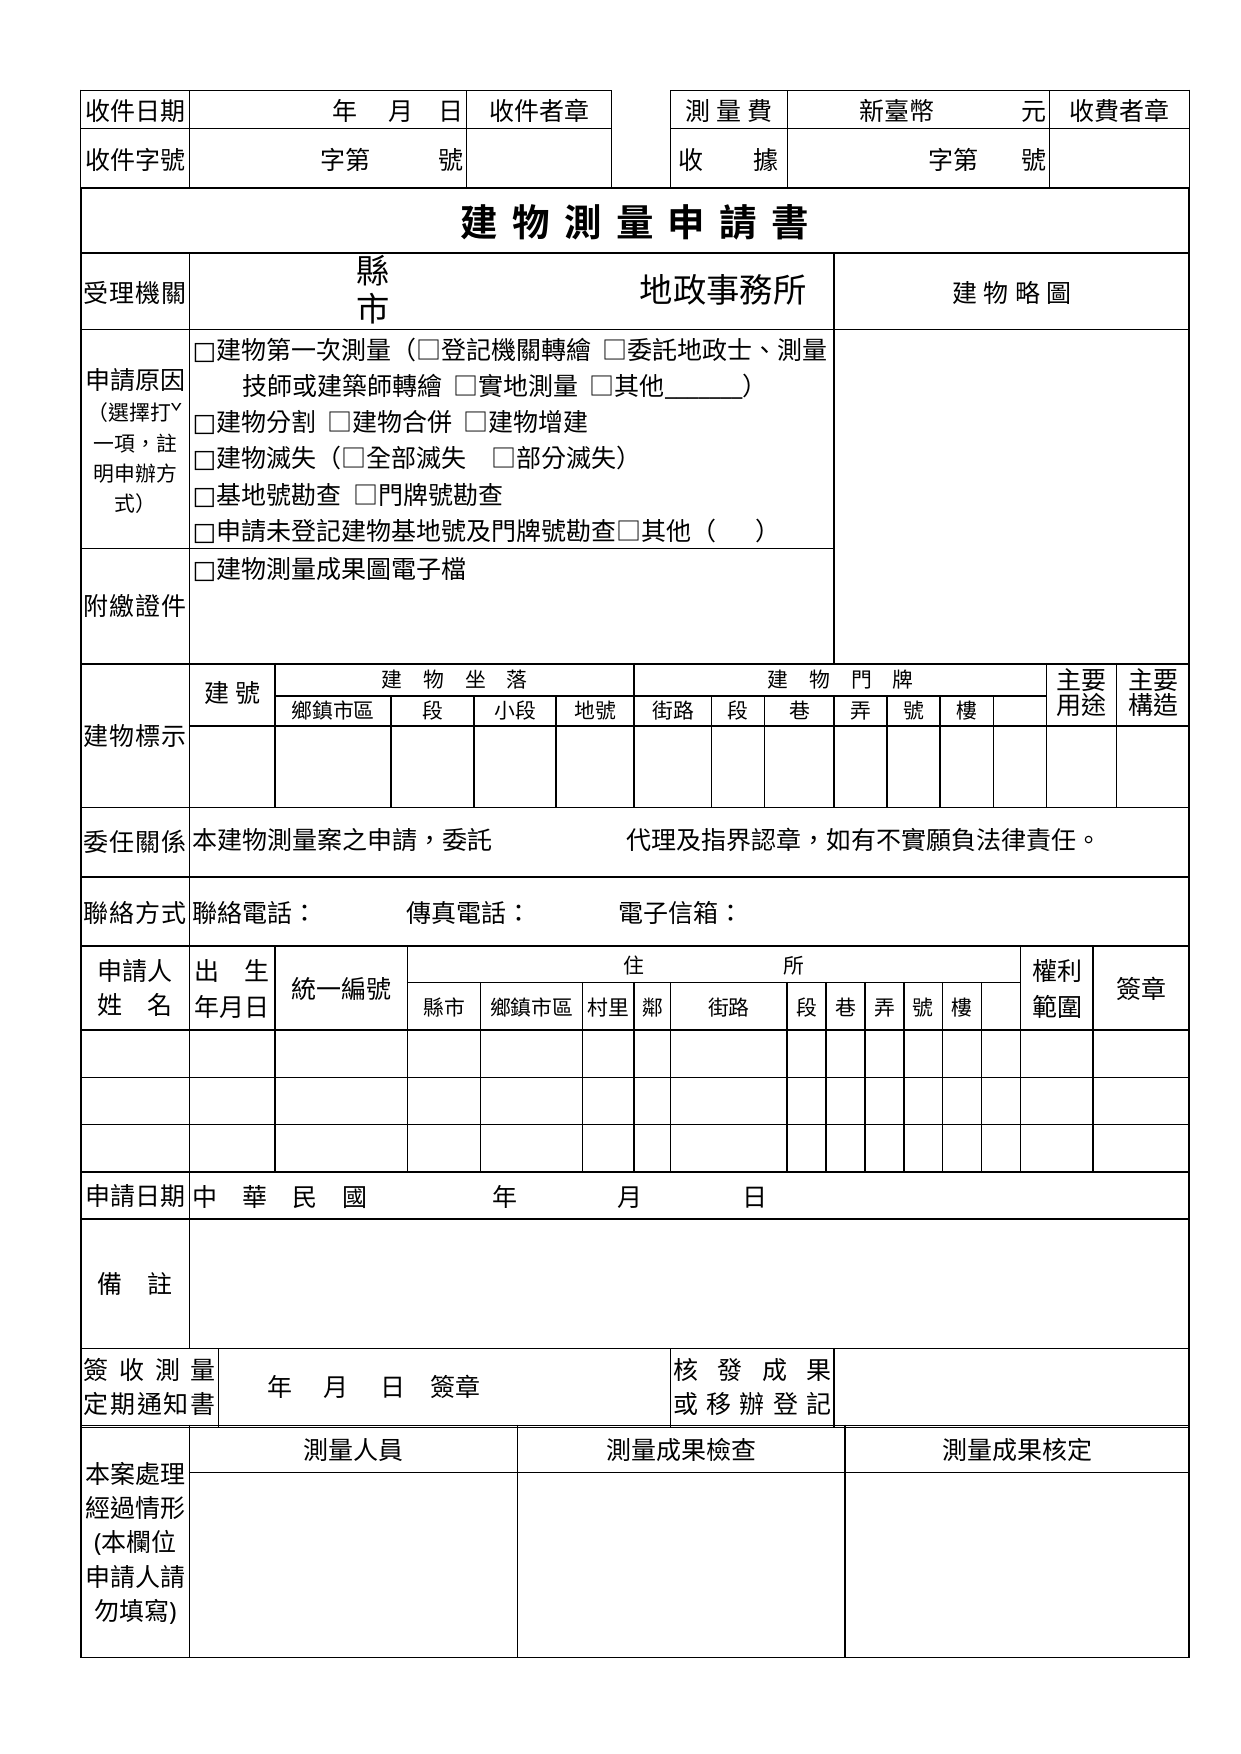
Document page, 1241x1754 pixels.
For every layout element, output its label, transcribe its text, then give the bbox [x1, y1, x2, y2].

table_cell [1021, 1078, 1092, 1124]
table_cell [276, 1031, 407, 1076]
table_cell 出 生 年月日 [190, 947, 274, 1029]
table_cell [712, 727, 764, 807]
table_cell 建 物 坐 落 [276, 665, 633, 695]
table_cell [1094, 1125, 1188, 1171]
table_cell [583, 1125, 633, 1171]
table_cell [765, 727, 833, 807]
table_cell 測量人員 [190, 1428, 517, 1472]
table_cell 鄉鎮市區 [481, 983, 582, 1029]
table_cell 聯絡方式 [82, 878, 189, 945]
table_cell 縣 市 [190, 254, 634, 329]
table_cell 樓 [941, 697, 993, 725]
table_cell 鄉鎮市區 [276, 697, 390, 725]
table_cell □建物測量成果圖電子檔 [190, 549, 833, 663]
table_cell 建 物 測 量 申 請 書 [82, 189, 1188, 252]
table_cell [276, 1078, 407, 1124]
table_cell [635, 727, 711, 807]
table_cell 主要用途 [1047, 665, 1116, 725]
table_cell [408, 1125, 480, 1171]
table_cell [788, 1031, 825, 1076]
table_cell [866, 1031, 903, 1076]
table_header [612, 90, 670, 128]
table_cell [612, 128, 670, 187]
table_cell [481, 1031, 582, 1076]
table_cell [1047, 727, 1116, 807]
table_cell 村里 [583, 983, 633, 1029]
table_cell 統一編號 [276, 947, 407, 1029]
table_cell 建 號 [190, 665, 274, 725]
table_cell [518, 1473, 844, 1657]
table_cell [1050, 129, 1189, 187]
table_cell [1117, 727, 1188, 807]
table_cell [557, 727, 633, 807]
table_cell 鄰 [635, 983, 670, 1029]
table_cell 字第 號 [190, 129, 466, 187]
table_header 年 月 日 [190, 91, 466, 128]
table_cell [943, 1031, 981, 1076]
table_cell [866, 1125, 903, 1171]
table_cell [866, 1078, 903, 1124]
table_cell [635, 1125, 670, 1171]
table_header 收費者章 [1050, 91, 1189, 128]
table_cell [392, 727, 473, 807]
table_cell 委任關係 [82, 808, 189, 876]
table_cell 測量成果檢查 [518, 1428, 844, 1472]
table_cell 本案處理經過情形(本欄位申請人請勿填寫) [82, 1428, 189, 1657]
table_cell [827, 1031, 864, 1076]
table_cell 聯絡電話： 傳真電話： 電子信箱： [190, 878, 1188, 945]
table_cell [190, 1031, 274, 1076]
table_cell 街路 [635, 697, 711, 725]
table_cell [994, 697, 1046, 725]
table_cell [276, 727, 390, 807]
table_cell [82, 1031, 189, 1076]
table_cell 地政事務所 [634, 254, 833, 329]
table_cell [888, 727, 939, 807]
table_cell [788, 1078, 825, 1124]
table_cell 段 [392, 697, 473, 725]
table_cell [943, 1078, 981, 1124]
table_cell 樓 [943, 983, 981, 1029]
table_cell [905, 1125, 942, 1171]
table_cell [982, 983, 1020, 1029]
table_cell [827, 1125, 864, 1171]
table_cell [671, 1078, 786, 1124]
table_cell 建 物 門 牌 [635, 665, 1046, 695]
table_cell 權利範圍 [1021, 947, 1092, 1029]
table_cell [82, 1078, 189, 1124]
table_cell 段 [788, 983, 825, 1029]
table_cell 弄 [835, 697, 886, 725]
table_cell [982, 1125, 1020, 1171]
table_cell [905, 1078, 942, 1124]
table_cell 年 月 日 簽章 [219, 1349, 670, 1424]
table_cell [835, 1349, 1188, 1424]
table_cell 建物標示 [82, 665, 189, 807]
table_cell 巷 [827, 983, 864, 1029]
table_cell 申請人 姓 名 [82, 947, 189, 1029]
table_cell [475, 727, 555, 807]
table_cell 附繳證件 [82, 549, 189, 663]
table_cell 縣市 [408, 983, 480, 1029]
table_cell [835, 727, 886, 807]
table_cell [190, 1220, 1188, 1348]
table_cell [827, 1078, 864, 1124]
table_cell [671, 1031, 786, 1076]
table_cell 測量成果核定 [846, 1428, 1188, 1472]
table_cell 號 [905, 983, 942, 1029]
table_cell [1021, 1125, 1092, 1171]
table_cell [190, 1078, 274, 1124]
table_cell 建 物 略 圖 [835, 254, 1188, 329]
table_cell 段 [712, 697, 764, 725]
table_cell [994, 727, 1046, 807]
table_cell 申請原因（選擇打ˇ一項，註明申辦方式） [82, 330, 189, 548]
table_cell [635, 1031, 670, 1076]
table_cell [1094, 1078, 1188, 1124]
table_header 收件日期 [81, 91, 189, 128]
table_cell 收件字號 [81, 129, 189, 187]
table_cell [835, 330, 1188, 663]
table_cell 弄 [866, 983, 903, 1029]
table_cell [190, 727, 274, 807]
table_header 新臺幣 元 [788, 91, 1049, 128]
table_cell [190, 1125, 274, 1171]
table_cell [943, 1125, 981, 1171]
table_cell [635, 1078, 670, 1124]
table_cell 申請日期 [82, 1173, 189, 1218]
table_cell 住 所 [408, 947, 1020, 982]
table_cell 地號 [557, 697, 633, 725]
table_cell [583, 1078, 633, 1124]
table_cell 巷 [765, 697, 833, 725]
table_cell 受理機關 [82, 254, 189, 329]
table_cell [190, 1473, 517, 1657]
table_cell 核發成果 或移辦登記 [671, 1349, 833, 1424]
table_cell □建物第一次測量（□登記機關轉繪 □委託地政士、測量技師或建築師轉繪 □實地測量 □其他_______） □建物分割 □建物合併 □建物增建 □建物滅失（□全部滅失 □部分滅失） □基地號勘查 □門牌號勘查 □申請未登記建物基地號及門牌號勘查□其他（ ） [190, 330, 833, 548]
table_cell 號 [888, 697, 939, 725]
table_cell [408, 1078, 480, 1124]
table_cell 小段 [475, 697, 555, 725]
table_cell 簽收測量 定期通知書 [82, 1349, 218, 1424]
table_cell [982, 1078, 1020, 1124]
table_cell 本建物測量案之申請，委託 代理及指界認章，如有不實願負法律責任。 [190, 808, 1188, 876]
table_cell [481, 1078, 582, 1124]
table_cell [1094, 1031, 1188, 1076]
table_cell [846, 1473, 1188, 1657]
table_cell [467, 129, 611, 187]
table_cell 備 註 [82, 1220, 189, 1348]
table_cell 中 華 民 國 年 月 日 [190, 1173, 1188, 1218]
table_cell 主要構造 [1117, 665, 1188, 725]
table_cell [671, 1125, 786, 1171]
table_cell [788, 1125, 825, 1171]
table_cell 字第 號 [788, 129, 1049, 187]
table_cell [408, 1031, 480, 1076]
table_cell [583, 1031, 633, 1076]
table_cell 簽章 [1094, 947, 1188, 1029]
table_header 測 量 費 [671, 91, 787, 128]
table_cell [276, 1125, 407, 1171]
table_cell [1021, 1031, 1092, 1076]
table_cell [481, 1125, 582, 1171]
table_cell 街路 [671, 983, 786, 1029]
table_header 收件者章 [467, 91, 611, 128]
table_cell 收 據 [671, 129, 787, 187]
table_cell [905, 1031, 942, 1076]
table_cell [982, 1031, 1020, 1076]
table_cell [82, 1125, 189, 1171]
table_cell [941, 727, 993, 807]
